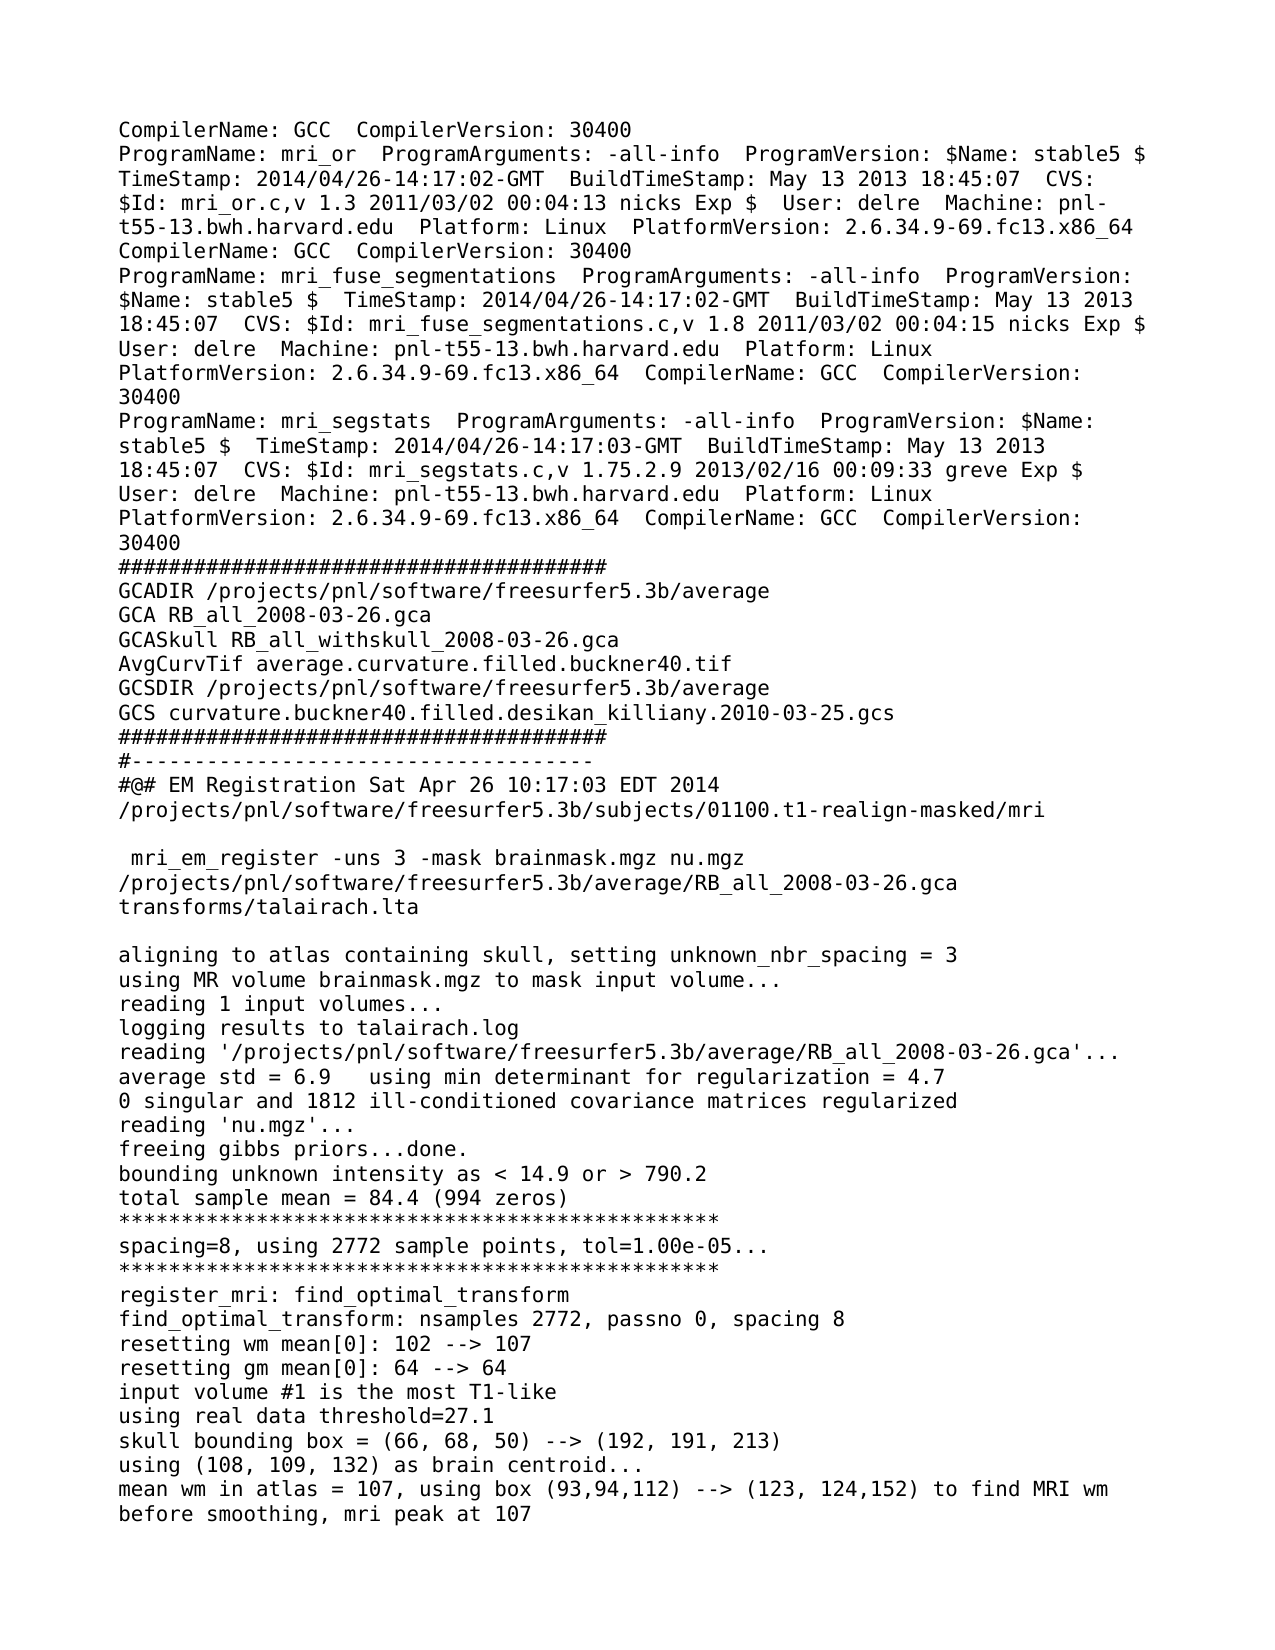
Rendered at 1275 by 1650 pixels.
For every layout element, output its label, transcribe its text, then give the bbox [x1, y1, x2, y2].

text GCASkull RB_all_withskull_2008-03-26.gca [118, 628, 1157, 652]
text reading 'nu.mgz'... [118, 1113, 1157, 1137]
text skull bounding box = (66, 68, 50) --> (192, 191, 213) [118, 1429, 1157, 1453]
text /projects/pnl/software/freesurfer5.3b/subjects/01100.t1-realign-masked/mri [118, 798, 1157, 822]
text ProgramName: mri_segstats ProgramArguments: -all-info ProgramVersion: $Name: stable5 $ TimeStamp: 2014/04/26-14:17:03-GMT BuildTimeStamp: May 13 2013 18:45:07 CVS: $Id: mri_segstats.c,v 1.75.2.9 2013/02/16 00:09:33 greve Exp $ User: delre Machine: pnl-t55-13.bwh.harvard.edu Platform: Linux PlatformVersion: 2.6.34.9-69.fc13.x86_64 CompilerName: GCC CompilerVersion: 30400 [118, 409, 1157, 555]
text mri_em_register -uns 3 -mask brainmask.mgz nu.mgz /projects/pnl/software/freesurfer5.3b/average/RB_all_2008-03-26.gca transforms/talairach.lta [118, 846, 1157, 919]
text GCS curvature.buckner40.filled.desikan_killiany.2010-03-25.gcs [118, 701, 1157, 725]
text total sample mean = 84.4 (994 zeros) [118, 1186, 1157, 1210]
text input volume #1 is the most T1-like [118, 1380, 1157, 1404]
text logging results to talairach.log [118, 1016, 1157, 1040]
text find_optimal_transform: nsamples 2772, passno 0, spacing 8 [118, 1307, 1157, 1332]
text ####################################### [118, 725, 1157, 749]
text before smoothing, mri peak at 107 [118, 1502, 1157, 1526]
text spacing=8, using 2772 sample points, tol=1.00e-05... [118, 1234, 1157, 1259]
text #------------------------------------- [118, 749, 1157, 773]
text mean wm in atlas = 107, using box (93,94,112) --> (123, 124,152) to find MRI wm [118, 1477, 1157, 1502]
text aligning to atlas containing skull, setting unknown_nbr_spacing = 3 [118, 943, 1157, 968]
text ************************************************ [118, 1259, 1157, 1283]
text using real data threshold=27.1 [118, 1404, 1157, 1429]
text bounding unknown intensity as < 14.9 or > 790.2 [118, 1162, 1157, 1186]
text GCADIR /projects/pnl/software/freesurfer5.3b/average [118, 579, 1157, 603]
text AvgCurvTif average.curvature.filled.buckner40.tif [118, 652, 1157, 676]
text register_mri: find_optimal_transform [118, 1283, 1157, 1307]
text GCA RB_all_2008-03-26.gca [118, 603, 1157, 628]
text ProgramName: mri_or ProgramArguments: -all-info ProgramVersion: $Name: stable5 $ TimeStamp: 2014/04/26-14:17:02-GMT BuildTimeStamp: May 13 2013 18:45:07 CVS: $Id: mri_or.c,v 1.3 2011/03/02 00:04:13 nicks Exp $ User: delre Machine: pnl-t55-13.bwh.harvard.edu Platform: Linux PlatformVersion: 2.6.34.9-69.fc13.x86_64 CompilerName: GCC CompilerVersion: 30400 [118, 142, 1157, 264]
text freeing gibbs priors...done. [118, 1137, 1157, 1162]
text GCSDIR /projects/pnl/software/freesurfer5.3b/average [118, 676, 1157, 701]
text resetting gm mean[0]: 64 --> 64 [118, 1356, 1157, 1380]
text #@# EM Registration Sat Apr 26 10:17:03 EDT 2014 [118, 773, 1157, 798]
text using MR volume brainmask.mgz to mask input volume... [118, 968, 1157, 992]
text average std = 6.9 using min determinant for regularization = 4.7 [118, 1065, 1157, 1089]
text CompilerName: GCC CompilerVersion: 30400 [118, 118, 1157, 142]
text reading '/projects/pnl/software/freesurfer5.3b/average/RB_all_2008-03-26.gca'... [118, 1040, 1157, 1065]
text reading 1 input volumes... [118, 992, 1157, 1016]
text 0 singular and 1812 ill-conditioned covariance matrices regularized [118, 1089, 1157, 1113]
text using (108, 109, 132) as brain centroid... [118, 1453, 1157, 1477]
text ************************************************ [118, 1210, 1157, 1234]
text resetting wm mean[0]: 102 --> 107 [118, 1332, 1157, 1356]
text ProgramName: mri_fuse_segmentations ProgramArguments: -all-info ProgramVersion: $Name: stable5 $ TimeStamp: 2014/04/26-14:17:02-GMT BuildTimeStamp: May 13 2013 18:45:07 CVS: $Id: mri_fuse_segmentations.c,v 1.8 2011/03/02 00:04:15 nicks Exp $ User: delre Machine: pnl-t55-13.bwh.harvard.edu Platform: Linux PlatformVersion: 2.6.34.9-69.fc13.x86_64 CompilerName: GCC CompilerVersion: 30400 [118, 264, 1157, 409]
text ####################################### [118, 555, 1157, 579]
